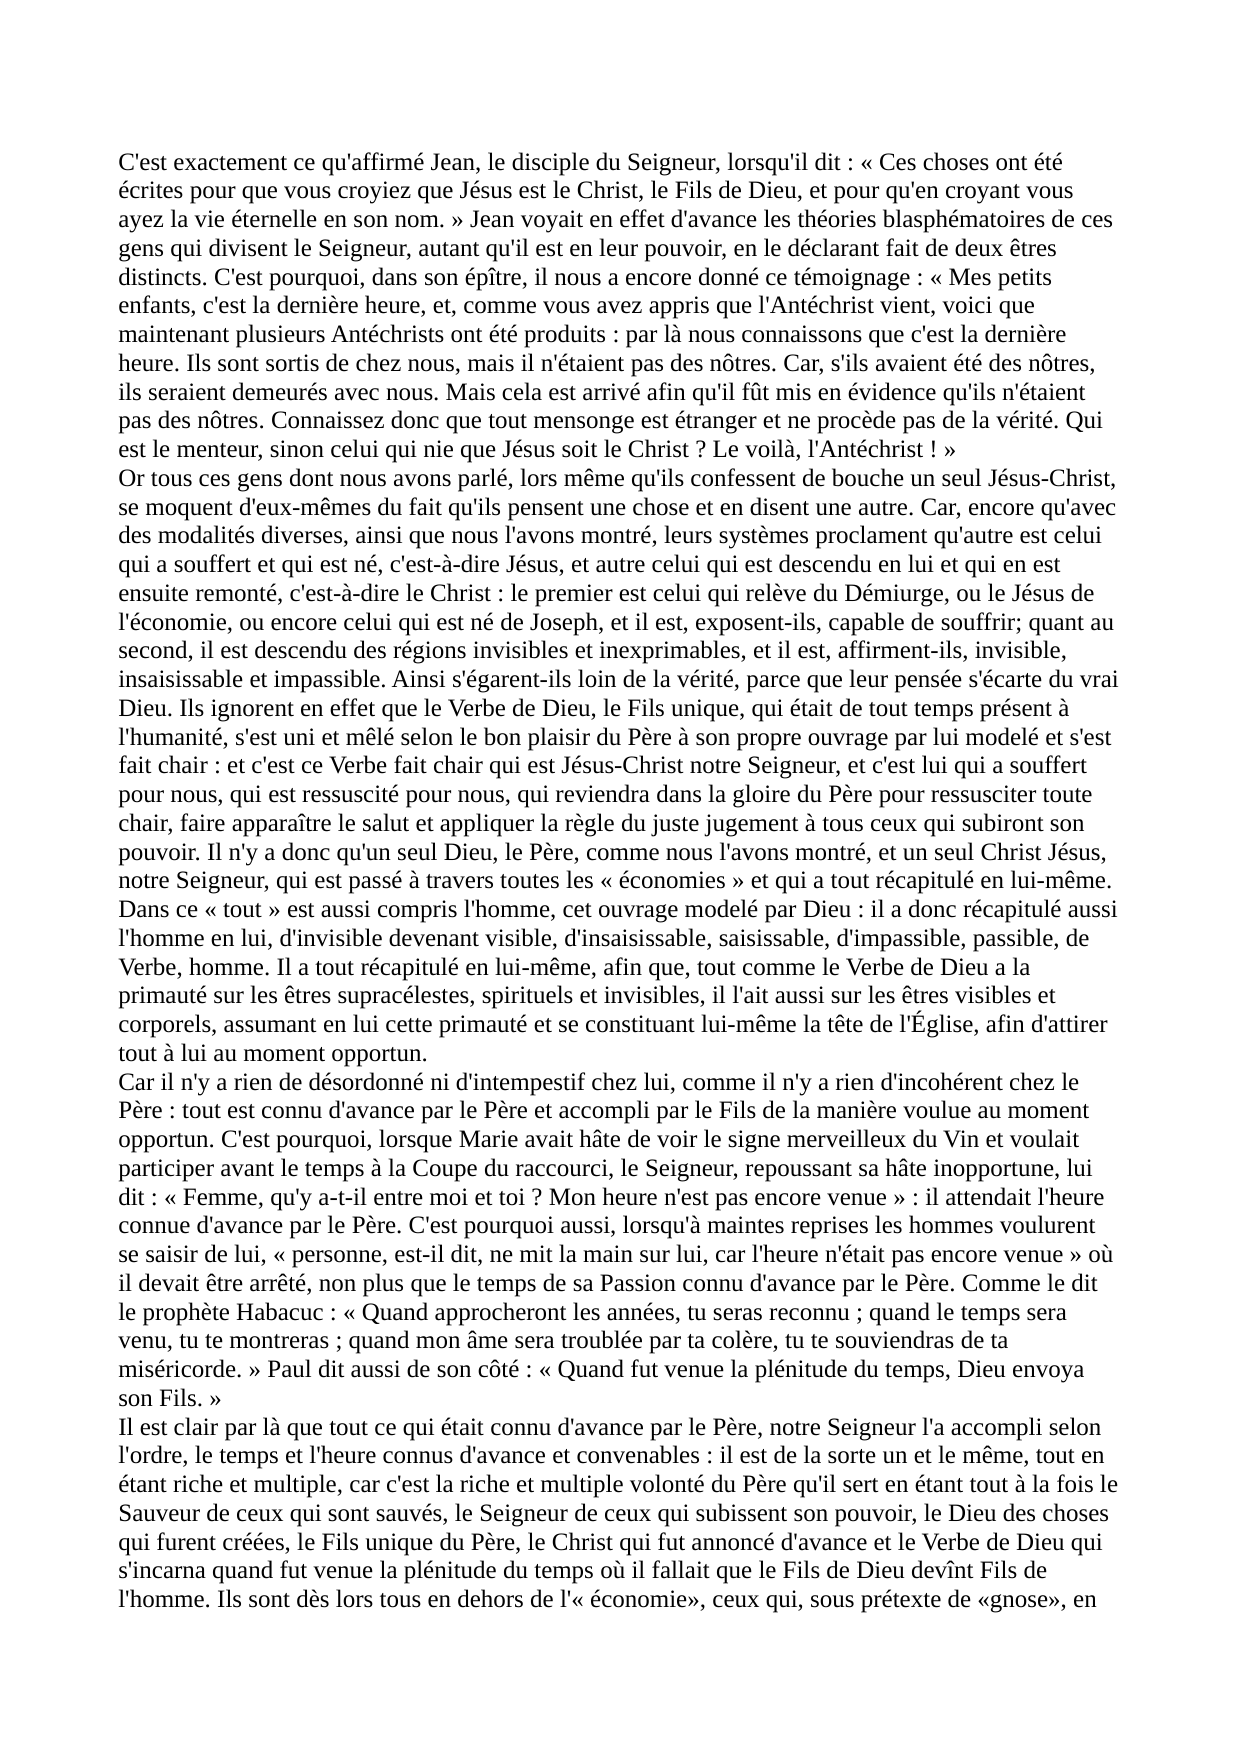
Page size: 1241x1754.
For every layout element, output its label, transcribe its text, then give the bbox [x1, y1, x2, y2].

text Car il n'y a rien de désordonné ni d'intempestif chez lui, comme il n'y a rien d'incohérent chez le Père : tout est connu d'avance par le Père et accompli par le Fils de la manière voulue au moment opportun. C'est pourquoi, lorsque Marie avait hâte de voir le signe merveilleux du Vin et voulait participer avant le temps à la Coupe du raccourci, le Seigneur, repoussant sa hâte inopportune, lui dit : « Femme, qu'y a-t-il entre moi et toi ? Mon heure n'est pas encore venue » : il attendait l'heure connue d'avance par le Père. C'est pourquoi aussi, lorsqu'à maintes reprises les hommes voulurent se saisir de lui, « personne, est-il dit, ne mit la main sur lui, car l'heure n'était pas encore venue » où il devait être arrêté, non plus que le temps de sa Passion connu d'avance par le Père. Comme le dit le prophète Habacuc : « Quand approcheront les années, tu seras reconnu ; quand le temps sera venu, tu te montreras ; quand mon âme sera troublée par ta colère, tu te souviendras de ta miséricorde. » Paul dit aussi de son côté : « Quand fut venue la plénitude du temps, Dieu envoya son Fils. » [118, 1067, 1122, 1412]
text C'est exactement ce qu'affirmé Jean, le disciple du Seigneur, lorsqu'il dit : « Ces choses ont été écrites pour que vous croyiez que Jésus est le Christ, le Fils de Dieu, et pour qu'en croyant vous ayez la vie éternelle en son nom. » Jean voyait en effet d'avance les théories blasphématoires de ces gens qui divisent le Seigneur, autant qu'il est en leur pouvoir, en le déclarant fait de deux êtres distincts. C'est pourquoi, dans son épître, il nous a encore donné ce témoignage : « Mes petits enfants, c'est la dernière heure, et, comme vous avez appris que l'Antéchrist vient, voici que maintenant plusieurs Antéchrists ont été produits : par là nous connaissons que c'est la dernière heure. Ils sont sortis de chez nous, mais il n'étaient pas des nôtres. Car, s'ils avaient été des nôtres, ils seraient demeurés avec nous. Mais cela est arrivé afin qu'il fût mis en évidence qu'ils n'étaient pas des nôtres. Connaissez donc que tout mensonge est étranger et ne procède pas de la vérité. Qui est le menteur, sinon celui qui nie que Jésus soit le Christ ? Le voilà, l'Antéchrist ! » [118, 147, 1122, 463]
text Or tous ces gens dont nous avons parlé, lors même qu'ils confessent de bouche un seul Jésus-Christ, se moquent d'eux-mêmes du fait qu'ils pensent une chose et en disent une autre. Car, encore qu'avec des modalités diverses, ainsi que nous l'avons montré, leurs systèmes proclament qu'autre est celui qui a souffert et qui est né, c'est-à-dire Jésus, et autre celui qui est descendu en lui et qui en est ensuite remonté, c'est-à-dire le Christ : le premier est celui qui relève du Démiurge, ou le Jésus de l'économie, ou encore celui qui est né de Joseph, et il est, exposent-ils, capable de souffrir; quant au second, il est descendu des régions invisibles et inexprimables, et il est, affirment-ils, invisible, insaisissable et impassible. Ainsi s'égarent-ils loin de la vérité, parce que leur pensée s'écarte du vrai Dieu. Ils ignorent en effet que le Verbe de Dieu, le Fils unique, qui était de tout temps présent à l'humanité, s'est uni et mêlé selon le bon plaisir du Père à son propre ouvrage par lui modelé et s'est fait chair : et c'est ce Verbe fait chair qui est Jésus-Christ notre Seigneur, et c'est lui qui a souffert pour nous, qui est ressuscité pour nous, qui reviendra dans la gloire du Père pour ressusciter toute chair, faire apparaître le salut et appliquer la règle du juste jugement à tous ceux qui subiront son pouvoir. Il n'y a donc qu'un seul Dieu, le Père, comme nous l'avons montré, et un seul Christ Jésus, notre Seigneur, qui est passé à travers toutes les « économies » et qui a tout récapitulé en lui-même. Dans ce « tout » est aussi compris l'homme, cet ouvrage modelé par Dieu : il a donc récapitulé aussi l'homme en lui, d'invisible devenant visible, d'insaisissable, saisissable, d'impassible, passible, de Verbe, homme. Il a tout récapitulé en lui-même, afin que, tout comme le Verbe de Dieu a la primauté sur les êtres supracélestes, spirituels et invisibles, il l'ait aussi sur les êtres visibles et corporels, assumant en lui cette primauté et se constituant lui-même la tête de l'Église, afin d'attirer tout à lui au moment opportun. [118, 463, 1122, 1067]
text Il est clair par là que tout ce qui était connu d'avance par le Père, notre Seigneur l'a accompli selon l'ordre, le temps et l'heure connus d'avance et convenables : il est de la sorte un et le même, tout en étant riche et multiple, car c'est la riche et multiple volonté du Père qu'il sert en étant tout à la fois le Sauveur de ceux qui sont sauvés, le Seigneur de ceux qui subissent son pouvoir, le Dieu des choses qui furent créées, le Fils unique du Père, le Christ qui fut annoncé d'avance et le Verbe de Dieu qui s'incarna quand fut venue la plénitude du temps où il fallait que le Fils de Dieu devînt Fils de l'homme. Ils sont dès lors tous en dehors de l'« économie», ceux qui, sous prétexte de «gnose», en [118, 1412, 1122, 1613]
